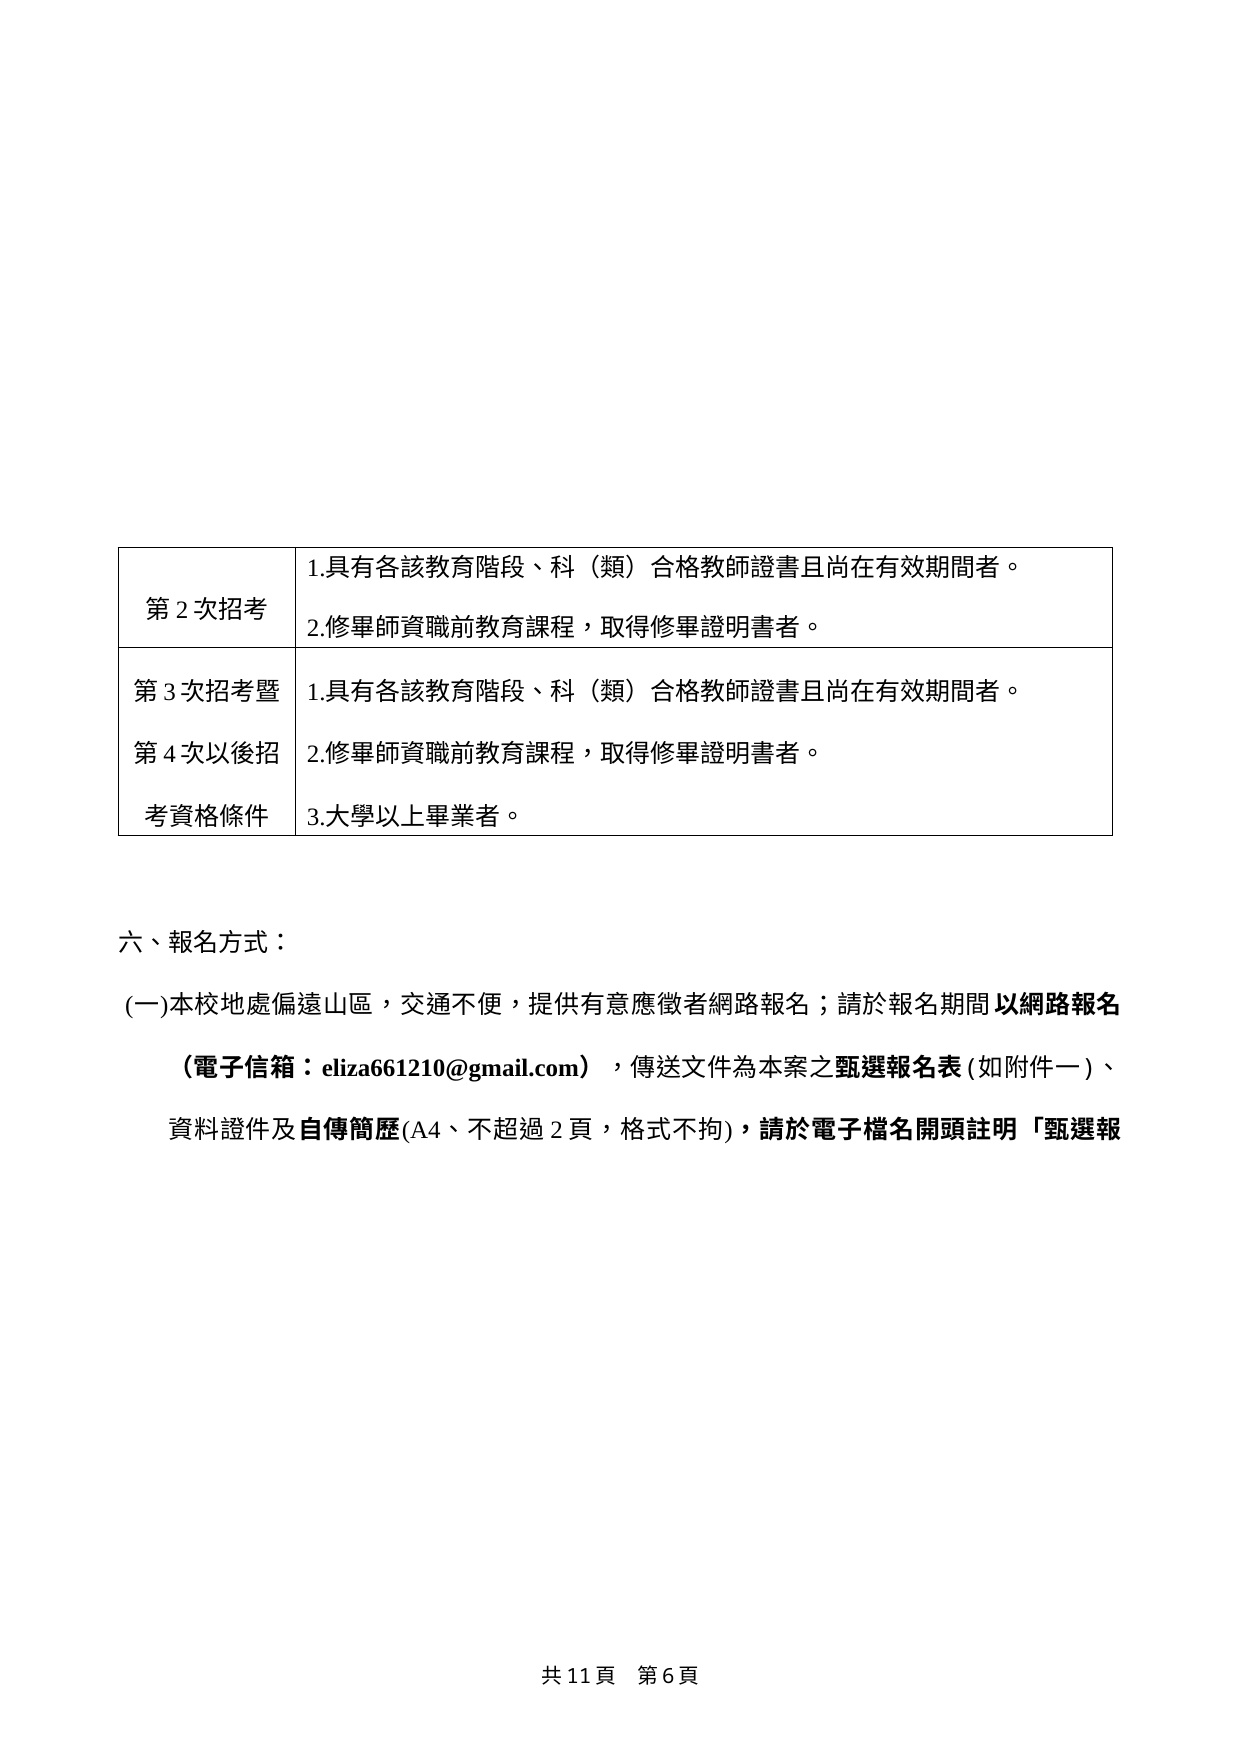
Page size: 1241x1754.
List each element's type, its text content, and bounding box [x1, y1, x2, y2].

table_cell 1.具有各該教育階段、科（類）合格教師證書且尚在有效期間者。 2.修畢師資職前教育課程，取得修畢證明書者。 3.大學以上畢業者。 [296, 648, 1112, 835]
text 六、報名方式： [118, 899, 1122, 961]
text (一)本校地處偏遠山區，交通不便，提供有意應徵者網路報名；請於報名期間以網路報名（電子信箱：eliza661210@gmail.com），傳送文件為本案之甄選報名表(如附件一)、資料證件及自傳簡歷(A4、不超過2頁，格式不拘)，請於電子檔名開頭註明「甄選報 [118, 961, 1122, 1149]
table_cell 第3次招考暨第4次以後招考資格條件 [119, 648, 295, 835]
table_cell 1.具有各該教育階段、科（類）合格教師證書且尚在有效期間者。 2.修畢師資職前教育課程，取得修畢證明書者。 [296, 548, 1112, 647]
table_cell 第2次招考 [119, 548, 295, 647]
